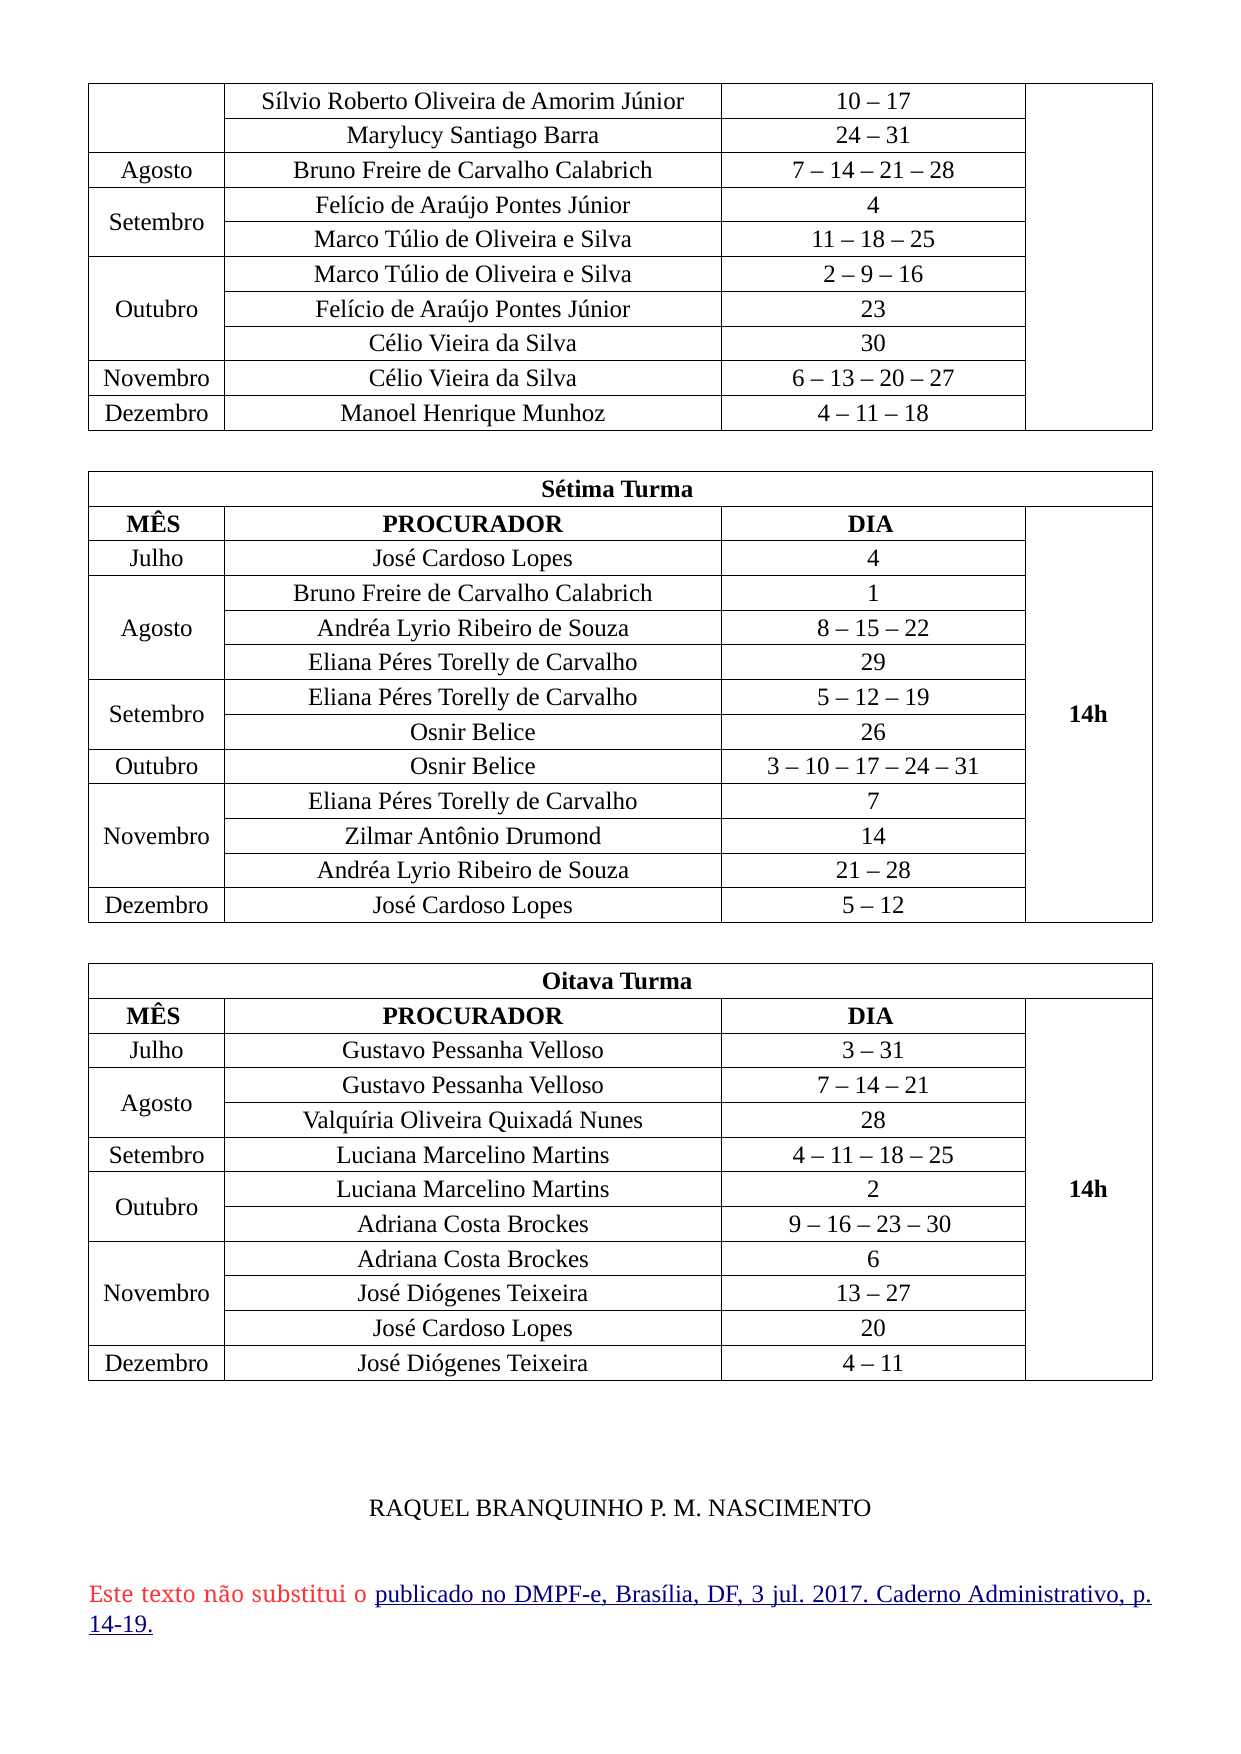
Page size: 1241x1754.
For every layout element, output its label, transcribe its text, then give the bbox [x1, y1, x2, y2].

table_cell Setembro [89, 1138, 224, 1171]
table_cell 11 – 18 – 25 [722, 222, 1025, 256]
table_cell Julho [89, 1034, 224, 1067]
table_cell 14h [1026, 507, 1152, 922]
table_cell Célio Vieira da Silva [225, 361, 721, 395]
table_cell Dezembro [89, 1346, 224, 1379]
table_cell PROCURADOR [225, 999, 721, 1033]
table_cell Marylucy Santiago Barra [225, 119, 721, 152]
table_cell 20 [722, 1311, 1025, 1345]
table_cell Novembro [89, 361, 224, 395]
table_cell 9 – 16 – 23 – 30 [722, 1207, 1025, 1241]
table_cell 2 [722, 1172, 1025, 1206]
table_cell 7 [722, 784, 1025, 818]
table_cell Eliana Péres Torelly de Carvalho [225, 784, 721, 818]
table_cell MÊS [89, 999, 224, 1033]
table_cell MÊS [89, 507, 224, 540]
table_cell José Diógenes Teixeira [225, 1346, 721, 1379]
table_cell Outubro [89, 257, 224, 360]
table_cell Andréa Lyrio Ribeiro de Souza [225, 611, 721, 644]
table_cell Felício de Araújo Pontes Júnior [225, 188, 721, 221]
table_cell 24 – 31 [722, 119, 1025, 152]
table_cell Sílvio Roberto Oliveira de Amorim Júnior [225, 84, 721, 117]
table_header Oitava Turma [89, 964, 1152, 998]
table_cell 4 – 11 – 18 – 25 [722, 1138, 1025, 1171]
table_cell Outubro [89, 1172, 224, 1241]
table_cell José Cardoso Lopes [225, 888, 721, 922]
table_cell José Cardoso Lopes [225, 1311, 721, 1345]
table_cell Dezembro [89, 396, 224, 429]
table_cell Adriana Costa Brockes [225, 1207, 721, 1241]
table_cell PROCURADOR [225, 507, 721, 540]
table_cell 6 – 13 – 20 – 27 [722, 361, 1025, 395]
table_cell 30 [722, 327, 1025, 360]
table_cell 4 – 11 – 18 [722, 396, 1025, 429]
table_cell 4 – 11 [722, 1346, 1025, 1379]
table_cell Agosto [89, 576, 224, 679]
table_cell 13 – 27 [722, 1276, 1025, 1310]
table_cell Eliana Péres Torelly de Carvalho [225, 645, 721, 679]
table_cell Dezembro [89, 888, 224, 922]
table_cell 3 – 10 – 17 – 24 – 31 [722, 750, 1025, 783]
table_cell Setembro [89, 680, 224, 748]
table_cell José Diógenes Teixeira [225, 1276, 721, 1310]
table_cell 6 [722, 1242, 1025, 1275]
table_cell 1 [722, 576, 1025, 610]
table_cell Eliana Péres Torelly de Carvalho [225, 680, 721, 714]
table_cell 5 – 12 [722, 888, 1025, 922]
table_cell Andréa Lyrio Ribeiro de Souza [225, 854, 721, 887]
table_cell 28 [722, 1103, 1025, 1137]
table_cell 4 [722, 188, 1025, 221]
table_cell Gustavo Pessanha Velloso [225, 1034, 721, 1067]
table_cell 23 [722, 292, 1025, 326]
table_cell 8 – 15 – 22 [722, 611, 1025, 644]
table_cell Agosto [89, 1068, 224, 1137]
table_cell Valquíria Oliveira Quixadá Nunes [225, 1103, 721, 1137]
table_cell 7 – 14 – 21 – 28 [722, 153, 1025, 187]
table_cell Adriana Costa Brockes [225, 1242, 721, 1275]
table_cell [1026, 84, 1152, 429]
table_cell Manoel Henrique Munhoz [225, 396, 721, 429]
table_cell 29 [722, 645, 1025, 679]
table_cell Bruno Freire de Carvalho Calabrich [225, 576, 721, 610]
table_cell Marco Túlio de Oliveira e Silva [225, 222, 721, 256]
table_cell DIA [722, 507, 1025, 540]
table_cell 3 – 31 [722, 1034, 1025, 1067]
table_cell Luciana Marcelino Martins [225, 1138, 721, 1171]
text RAQUEL BRANQUINHO P. M. NASCIMENTO [88, 1493, 1152, 1522]
table_header Sétima Turma [89, 472, 1152, 506]
table_cell 4 [722, 541, 1025, 575]
table_cell [89, 84, 224, 152]
table_cell 2 – 9 – 16 [722, 257, 1025, 291]
table_cell Marco Túlio de Oliveira e Silva [225, 257, 721, 291]
table_cell Setembro [89, 188, 224, 256]
table_cell 10 – 17 [722, 84, 1025, 117]
table_cell 14 [722, 819, 1025, 852]
table_cell Novembro [89, 784, 224, 887]
table_cell Novembro [89, 1242, 224, 1345]
table_cell Bruno Freire de Carvalho Calabrich [225, 153, 721, 187]
text Este texto não substitui o publicado no DMPF-e, Brasília, DF, 3 jul. 2017. Caderno Administrativo, p. 14-19. [88, 1578, 1152, 1638]
table_cell Felício de Araújo Pontes Júnior [225, 292, 721, 326]
table_cell Zilmar Antônio Drumond [225, 819, 721, 852]
table_cell Luciana Marcelino Martins [225, 1172, 721, 1206]
table_cell 14h [1026, 999, 1152, 1379]
table_cell Osnir Belice [225, 750, 721, 783]
table_cell Célio Vieira da Silva [225, 327, 721, 360]
table_cell Gustavo Pessanha Velloso [225, 1068, 721, 1102]
table_cell Julho [89, 541, 224, 575]
table_cell 26 [722, 715, 1025, 748]
table_cell Osnir Belice [225, 715, 721, 748]
table_cell José Cardoso Lopes [225, 541, 721, 575]
table_cell 21 – 28 [722, 854, 1025, 887]
table_cell DIA [722, 999, 1025, 1033]
table_cell 7 – 14 – 21 [722, 1068, 1025, 1102]
table_cell Agosto [89, 153, 224, 187]
table_cell 5 – 12 – 19 [722, 680, 1025, 714]
table_cell Outubro [89, 750, 224, 783]
